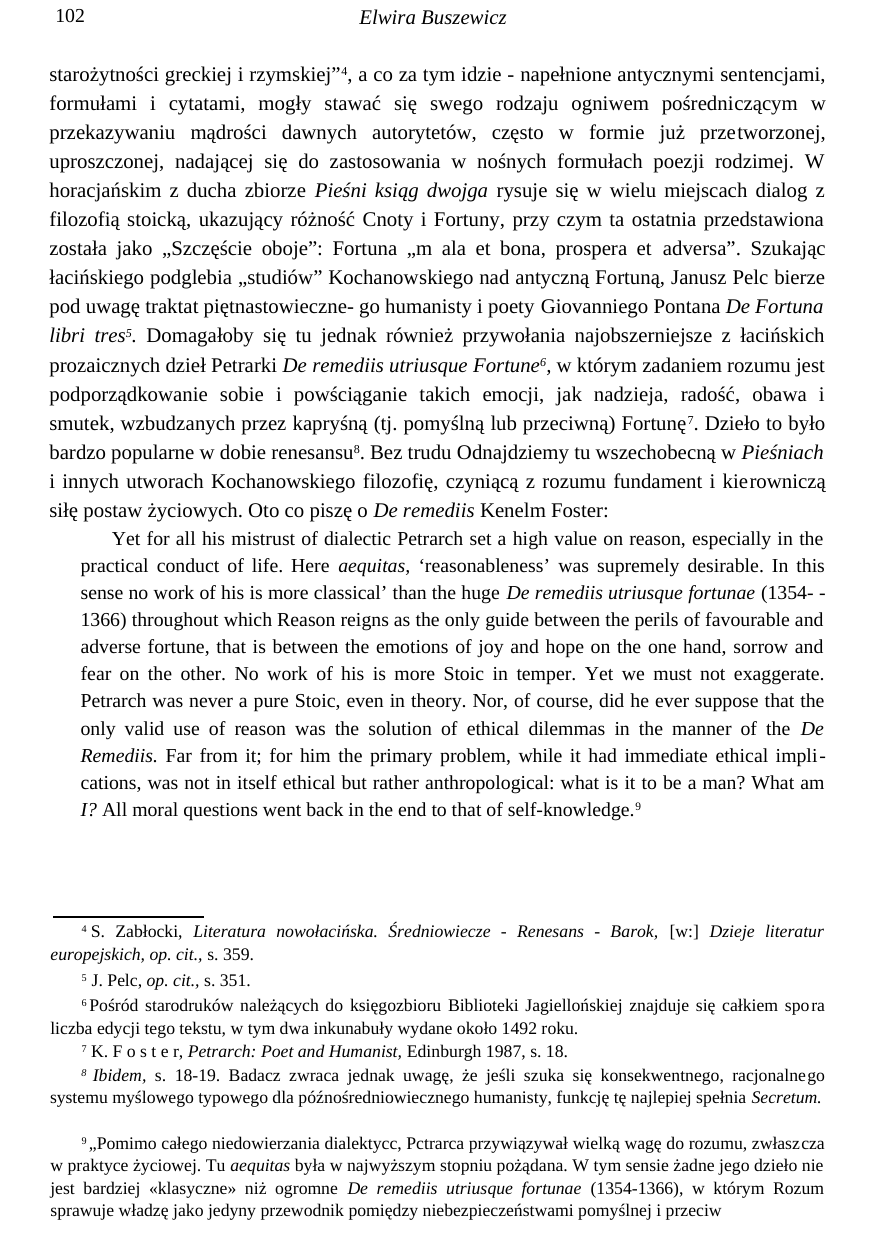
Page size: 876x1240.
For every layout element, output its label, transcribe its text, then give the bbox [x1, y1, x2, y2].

text 102 [55, 4, 88, 27]
text 5 J. Pelc, op. cit., s. 351. [50, 970, 824, 991]
text starożytności greckiej i rzymskiej”4, a co za tym idzie - napełnione antycznymi sen­tencjami, formułami i cytatami, mogły stawać się swego rodzaju ogniwem pośredni­czącym w przekazywaniu mądrości dawnych autorytetów, często w formie już prze­tworzonej, uproszczonej, nadającej się do zastosowania w nośnych formułach poezji rodzimej. W horacjańskim z ducha zbiorze Pieśni ksiąg dwojga rysuje się w wielu miejscach dialog z filozofią stoicką, ukazujący różność Cnoty i Fortuny, przy czym ta ostatnia przedstawiona została jako „Szczęście oboje”: Fortuna „m ala et bona, prospera et adversa”. Szukając łacińskiego podglebia „studiów” Kochanow­skiego nad antyczną Fortuną, Janusz Pelc bierze pod uwagę traktat piętnastowieczne- go humanisty i poety Giovanniego Pontana De Fortuna libri tres5. Domagałoby się tu jednak również przywołania najobszerniejsze z łacińskich prozaicznych dzieł Petrarki De remediis utriusque Fortune6, w którym zadaniem rozumu jest podporządkowanie sobie i powściąganie takich emocji, jak nadzieja, radość, obawa i smutek, wzbudza­nych przez kapryśną (tj. pomyślną lub przeciwną) Fortunę7. Dzieło to było bardzo popularne w dobie renesansu8. Bez trudu Odnajdziemy tu wszechobecną w Pieśniach i innych utworach Kochanowskiego filozofię, czyniącą z rozumu fundament i kie­rowniczą siłę postaw życiowych. Oto co piszę o De remediis Kenelm Foster: [49, 62, 826, 522]
text 9 „Pomimo całego niedowierzania dialektycc, Pctrarca przywiązywał wielką wagę do rozumu, zwłasz­cza w praktyce życiowej. Tu aequitas była w najwyższym stopniu pożądana. W tym sensie żadne jego dzieło nie jest bardziej «klasyczne» niż ogromne De remediis utriusque fortunae (1354-1366), w którym Rozum sprawuje władzę jako jedyny przewodnik pomiędzy niebezpieczeństwami pomyślnej i przeciw­ [50, 1133, 824, 1221]
text Yet for all his mistrust of dialectic Petrarch set a high value on reason, especially in the practical conduct of life. Here aequitas, ‘reasonableness’ was supremely desirable. In this sense no work of his is more classical’ than the huge De remediis utriusque fortunae (1354- -1366) throughout which Reason reigns as the only guide between the perils of favourable and adverse fortune, that is between the emotions of joy and hope on the one hand, sorrow and fear on the other. No work of his is more Stoic in temper. Yet we must not exaggerate. Petrarch was never a pure Stoic, even in theory. Nor, of course, did he ever suppose that the only valid use of reason was the solution of ethical dilemmas in the manner of the De Remediis. Far from it; for him the primary problem, while it had immediate ethical impli­cations, was not in itself ethical but rather anthropological: what is it to be a man? What am I? All moral questions went back in the end to that of self-knowledge.9 [80, 527, 826, 821]
text 4 S. Zabłocki, Literatura nowołacińska. Średniowiecze - Renesans - Barok, [w:] Dzieje literatur europejskich, op. cit., s. 359. [50, 921, 826, 964]
text 8 Ibidem, s. 18-19. Badacz zwraca jednak uwagę, że jeśli szuka się konsekwentnego, racjonalne­go systemu myślowego typowego dla późnośredniowiecznego humanisty, funkcję tę najlepiej spełnia Secretum. [50, 1064, 825, 1107]
text 6 Pośród starodruków należących do księgozbioru Biblioteki Jagiellońskiej znajduje się całkiem spo­ra liczba edycji tego tekstu, w tym dwa inkunabuły wydane około 1492 roku. [50, 995, 824, 1038]
text Elwira Buszewicz [359, 5, 521, 29]
text 7 K. F o s t e r, Petrarch: Poet and Humanist, Edinburgh 1987, s. 18. [50, 1041, 824, 1061]
